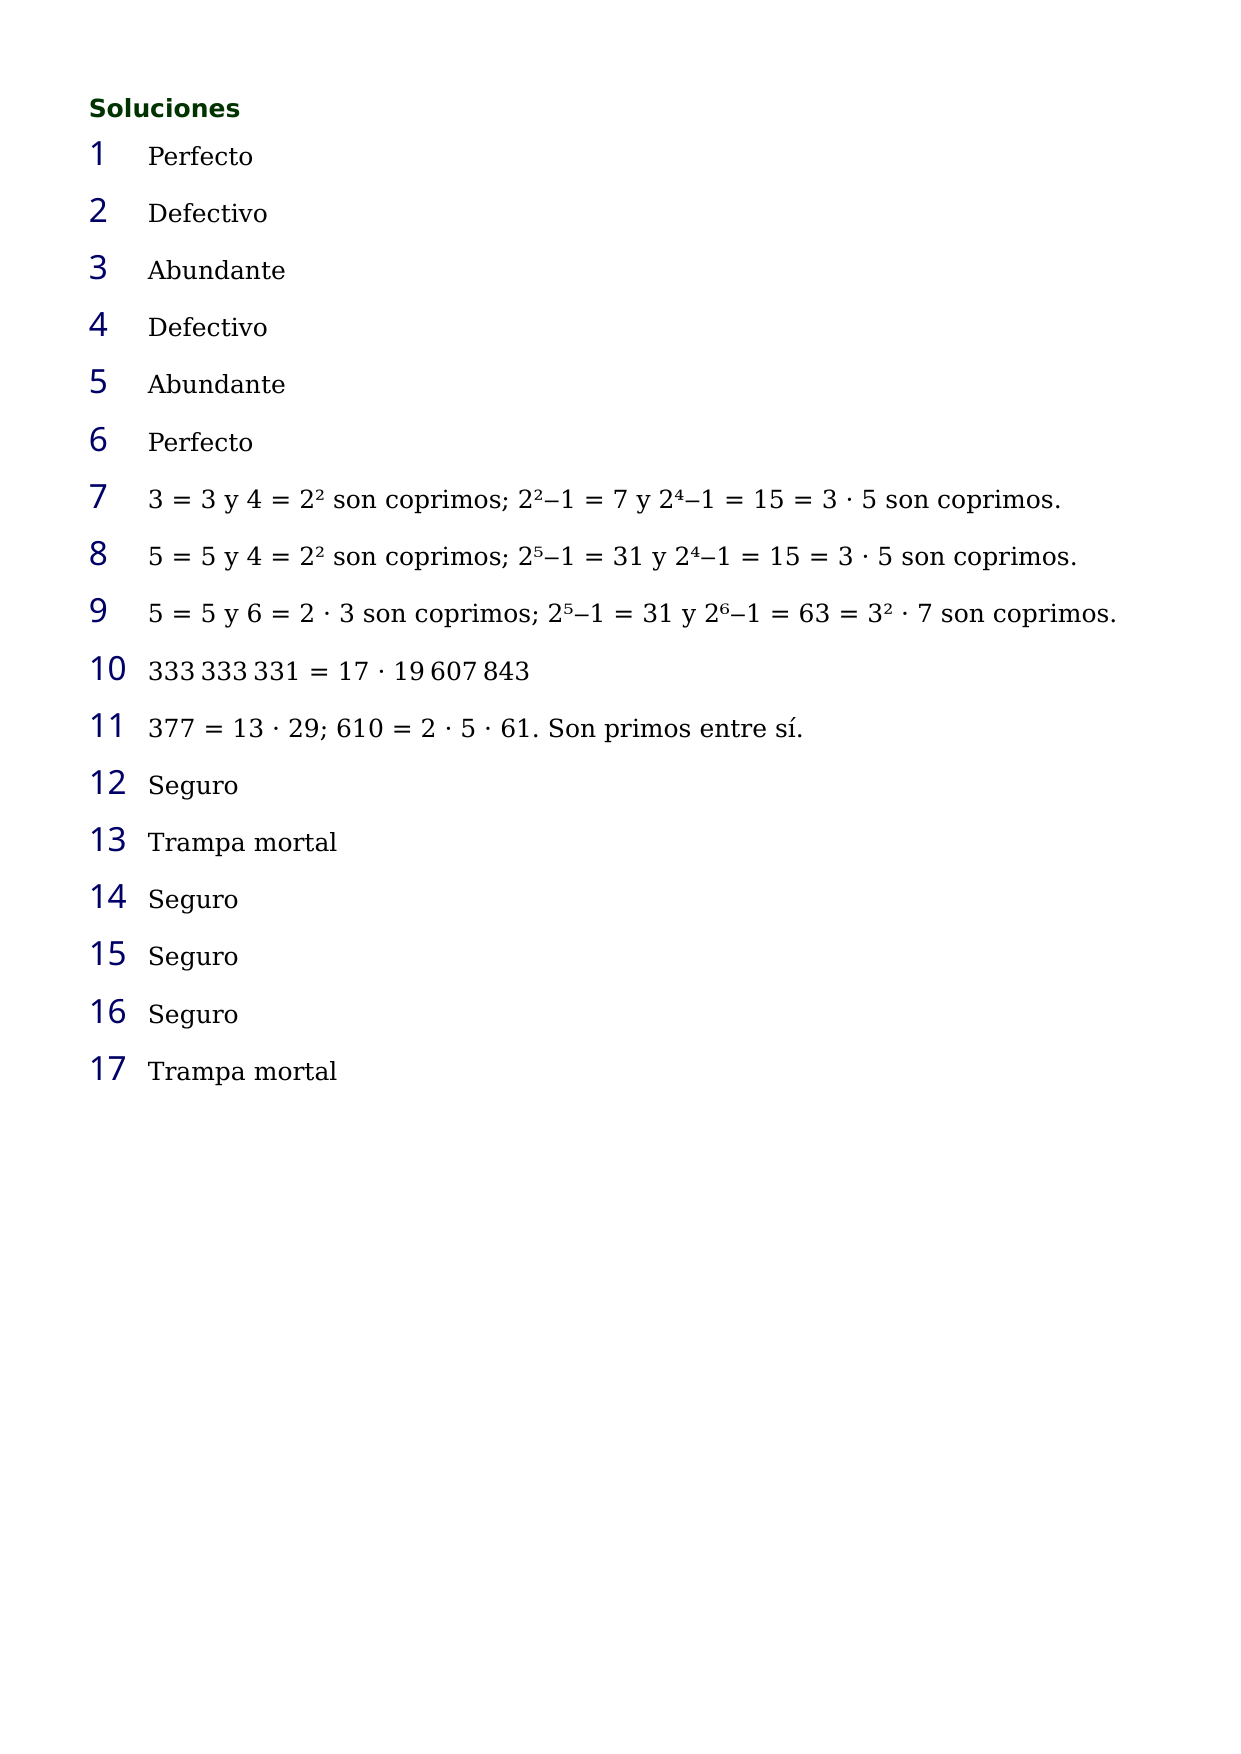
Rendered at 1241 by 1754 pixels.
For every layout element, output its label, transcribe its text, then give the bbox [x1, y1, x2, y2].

list Seguro [88, 873, 1152, 918]
list 3 = 3 y 4 = 2² son coprimos; 2²‒1 = 7 y 2⁴‒1 = 15 = 3 · 5 son coprimos. [88, 473, 1152, 518]
list Perfecto [88, 129, 1152, 175]
list Trampa mortal [88, 1044, 1152, 1090]
list 5 = 5 y 6 = 2 · 3 son coprimos; 2⁵‒1 = 31 y 2⁶‒1 = 63 = 3² · 7 son coprimos. [88, 587, 1152, 632]
text Soluciones [88, 94, 1152, 124]
list 5 = 5 y 4 = 2² son coprimos; 2⁵‒1 = 31 y 2⁴‒1 = 15 = 3 · 5 son coprimos. [88, 530, 1152, 575]
list Seguro [88, 987, 1152, 1033]
list Trampa mortal [88, 816, 1152, 861]
list Seguro [88, 759, 1152, 804]
list Seguro [88, 930, 1152, 976]
list Abundante [88, 244, 1152, 289]
list Defectivo [88, 187, 1152, 232]
list 333 333 331 = 17 · 19 607 843 [88, 644, 1152, 690]
list 377 = 13 · 29; 610 = 2 · 5 · 61. Son primos entre sí. [88, 701, 1152, 747]
list Perfecto [88, 416, 1152, 461]
list Abundante [88, 358, 1152, 404]
list Defectivo [88, 301, 1152, 347]
